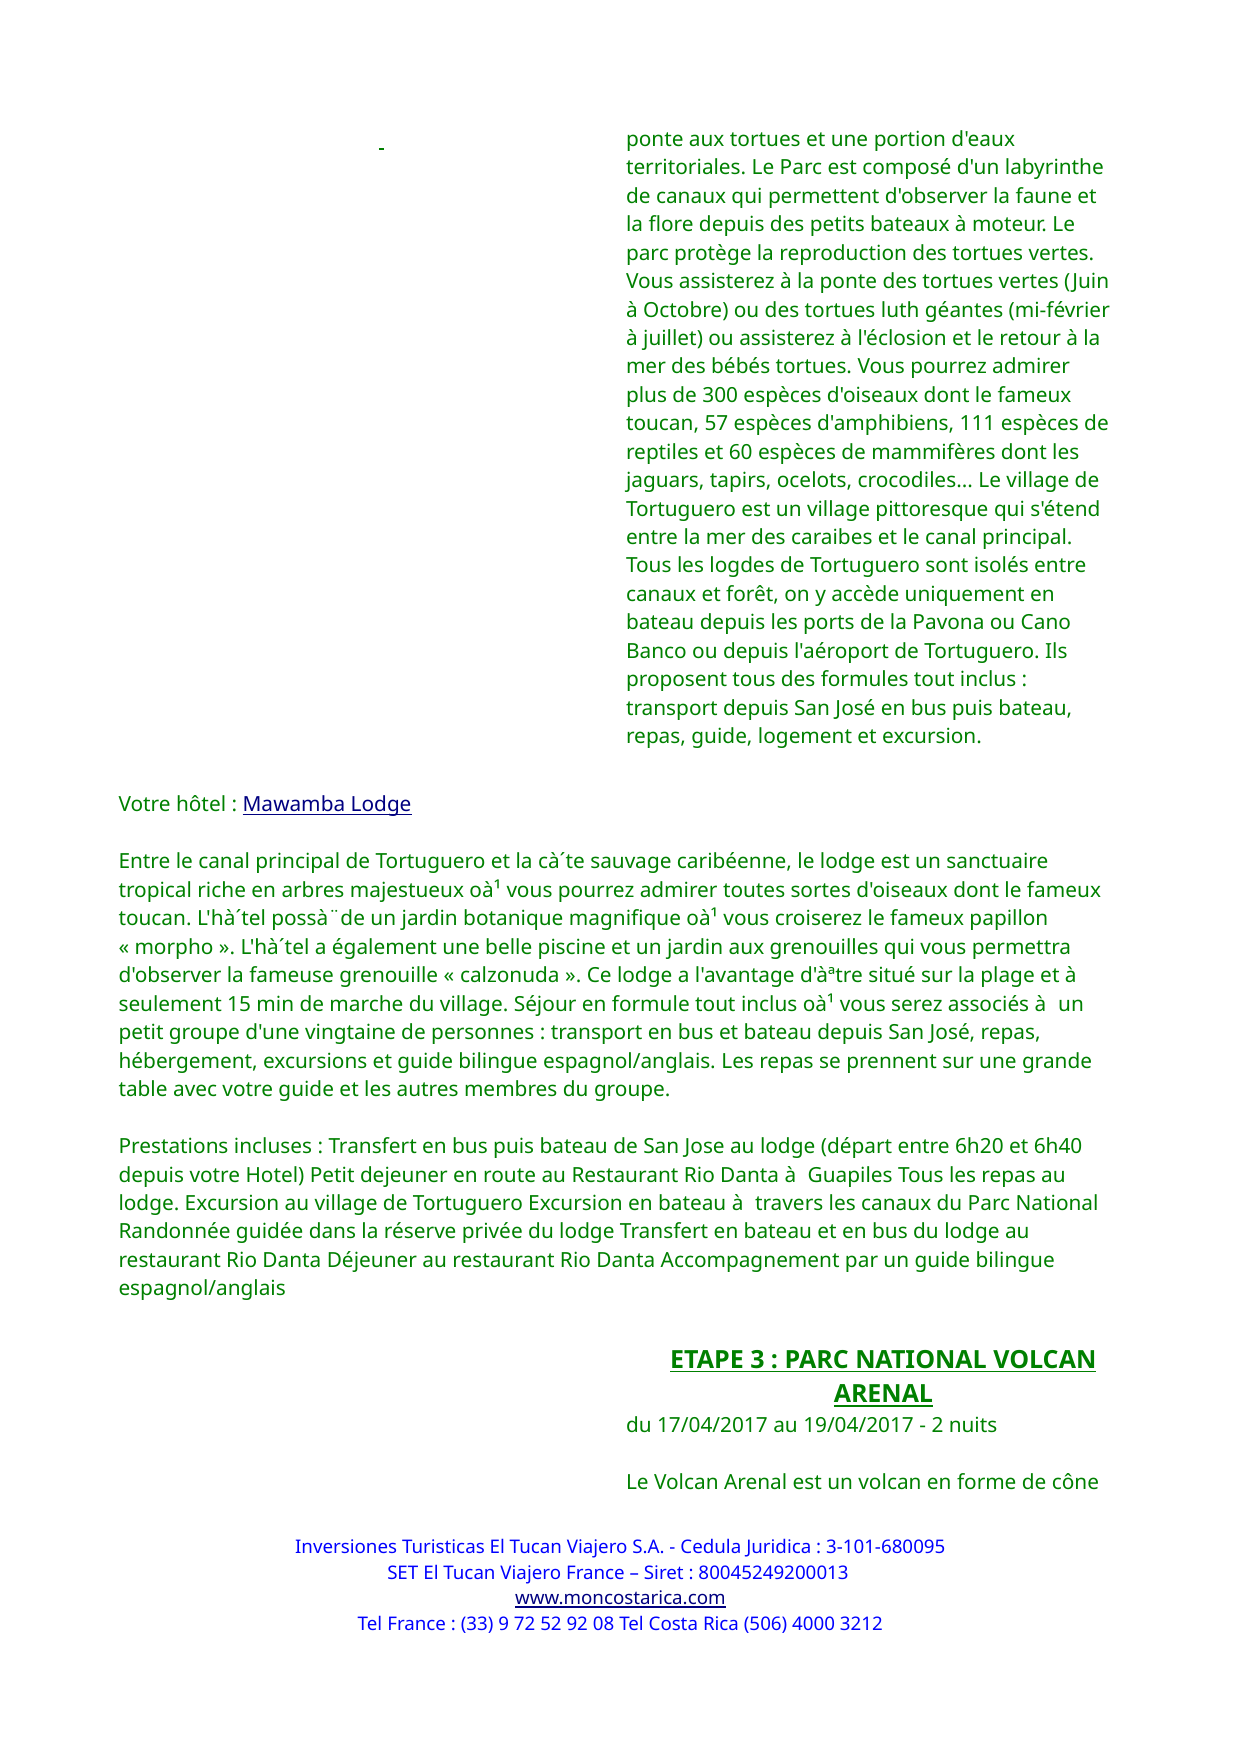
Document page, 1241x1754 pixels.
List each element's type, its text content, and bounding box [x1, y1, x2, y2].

table_header ETAPE 2 : PARC NATIONAL TORTUGUERO du 15/04/2017 au 17/04/2017 - 2 nuits Le Parc National de Tortuguero, situé le long de la côte caribéenne nord et d'une superficie de 19 000 hectares, comprend des marécages qui s'enfoncent dans les terres, une portion de côte d'une vingtaine de kilomètres qui sert de site de ponte aux tortues et une portion d'eaux territoriales. Le Parc est composé d'un labyrinthe de canaux qui permettent d'observer la faune et la flore depuis des petits bateaux à moteur. Le parc protège la reproduction des tortues vertes. Vous assisterez à la ponte des tortues vertes (Juin à Octobre) ou des tortues luth géantes (mi-février à juillet) ou assisterez à l'éclosion et le retour à la mer des bébés tortues. Vous pourrez admirer plus de 300 espèces d'oiseaux dont le fameux toucan, 57 espèces d'amphibiens, 111 espèces de reptiles et 60 espèces de mammifères dont les jaguars, tapirs, ocelots, crocodiles... Le village de Tortuguero est un village pittoresque qui s'étend entre la mer des caraibes et le canal principal. Tous les logdes de Tortuguero sont isolés entre canaux et forêt, on y accède uniquement en bateau depuis les ports de la Pavona ou Cano Banco ou depuis l'aéroport de Tortuguero. Ils proposent tous des formules tout inclus : transport depuis San José en bus puis bateau, repas, guide, logement et excursion. [620, 118, 1122, 755]
text Prestations incluses : Transfert en bus puis bateau de San Jose au lodge (départ entre 6h20 et 6h40 depuis votre Hotel) Petit dejeuner en route au Restaurant Rio Danta à Guapiles Tous les repas au lodge. Excursion au village de Tortuguero Excursion en bateau à travers les canaux du Parc National Randonnée guidée dans la réserve privée du lodge Transfert en bateau et en bus du lodge au restaurant Rio Danta Déjeuner au restaurant Rio Danta Accompagnement par un guide bilingue espagnol/anglais [118, 1131, 1122, 1302]
table_header ETAPE 3 : PARC NATIONAL VOLCAN ARENAL du 17/04/2017 au 19/04/2017 - 2 nuits Le Volcan Arenal est un volcan en forme de cône [620, 1336, 1122, 1501]
text Entre le canal principal de Tortuguero et la cà´te sauvage caribéenne, le lodge est un sanctuaire tropical riche en arbres majestueux oà¹ vous pourrez admirer toutes sortes d'oiseaux dont le fameux toucan. L'hà´tel possà¨de un jardin botanique magnifique oà¹ vous croiserez le fameux papillon « morpho ». L'hà´tel a également une belle piscine et un jardin aux grenouilles qui vous permettra d'observer la fameuse grenouille « calzonuda ». Ce lodge a l'avantage d'àªtre situé sur la plage et à seulement 15 min de marche du village. Séjour en formule tout inclus oà¹ vous serez associés à un petit groupe d'une vingtaine de personnes : transport en bus et bateau depuis San José, repas, hébergement, excursions et guide bilingue espagnol/anglais. Les repas se prennent sur une grande table avec votre guide et les autres membres du groupe. [118, 847, 1122, 1103]
table_header [118, 1336, 620, 1501]
table_header [118, 118, 620, 755]
text Votre hôtel : Mawamba Lodge [118, 789, 1122, 818]
